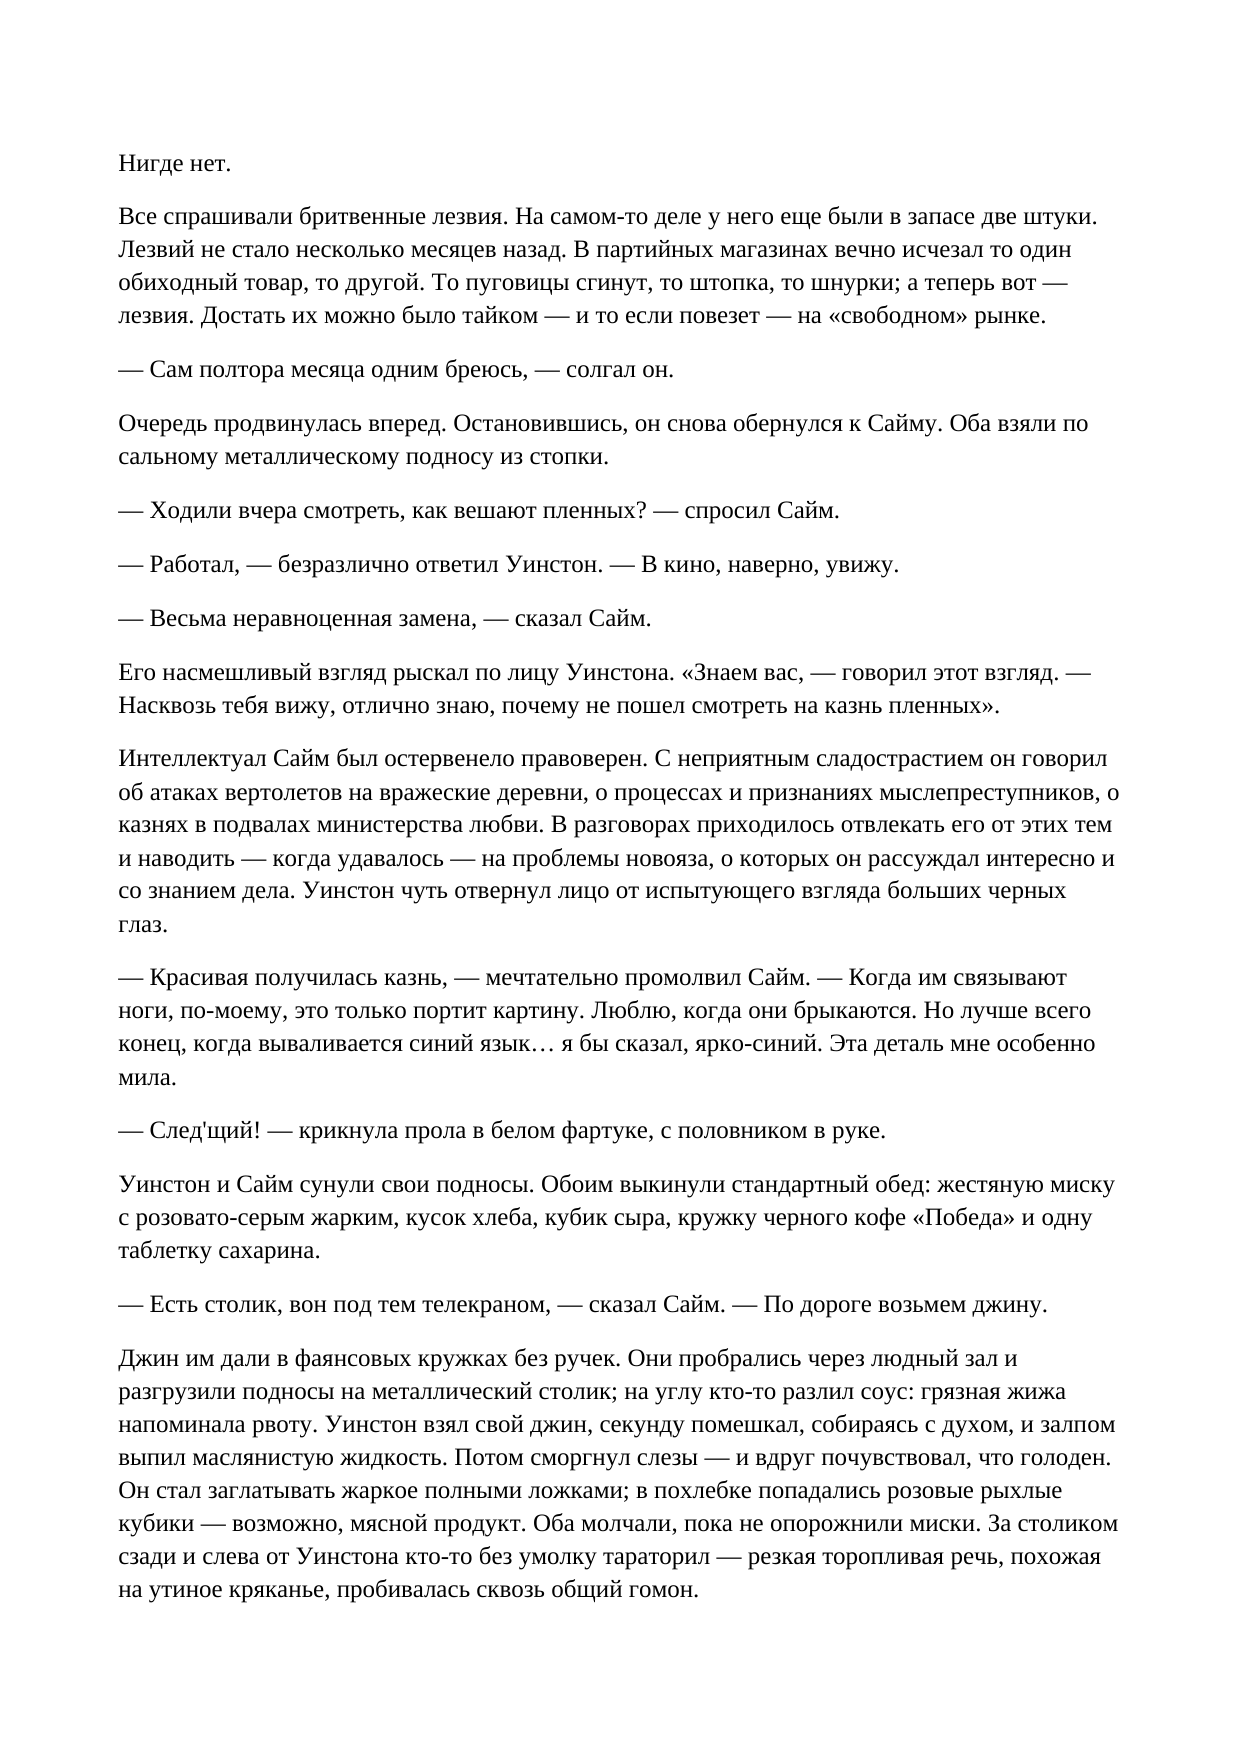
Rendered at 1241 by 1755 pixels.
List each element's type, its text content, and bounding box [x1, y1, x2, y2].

text Интеллектуал Сайм был остервенело правоверен. С неприятным сладострастием он говорил об атаках вертолетов на вражеские деревни, о процессах и признаниях мыслепреступников, о казнях в подвалах министерства любви. В разговорах приходилось отвлекать его от этих тем и наводить — когда удавалось — на проблемы новояза, о которых он рассуждал интересно и со знанием дела. Уинстон чуть отвернул лицо от испытующего взгляда больших черных глаз. [118, 743, 1122, 937]
text — Весьма неравноценная замена, — сказал Сайм. [118, 603, 1122, 632]
text — Ходили вчера смотреть, как вешают пленных? — спросил Сайм. [118, 495, 1122, 524]
text — Красивая получилась казнь, — мечтательно промолвил Сайм. — Когда им связывают ноги, по-моему, это только портит картину. Люблю, когда они брыкаются. Но лучше всего конец, когда вываливается синий язык… я бы сказал, ярко-синий. Эта деталь мне особенно мила. [118, 962, 1122, 1090]
text Джин им дали в фаянсовых кружках без ручек. Они пробрались через людный зал и разгрузили подносы на металлический столик; на углу кто-то разлил соус: грязная жижа напоминала рвоту. Уинстон взял свой джин, секунду помешкал, собираясь с духом, и залпом выпил маслянистую жидкость. Потом сморгнул слезы — и вдруг почувствовал, что голоден. Он стал заглатывать жаркое полными ложками; в похлебке попадались розовые рыхлые кубики — возможно, мясной продукт. Оба молчали, пока не опорожнили миски. За столиком сзади и слева от Уинстона кто-то без умолку тараторил — резкая торопливая речь, похожая на утиное кряканье, пробивалась сквозь общий гомон. [118, 1343, 1122, 1603]
text — Работал, — безразлично ответил Уинстон. — В кино, наверно, увижу. [118, 549, 1122, 578]
text — Сам полтора месяца одним бреюсь, — солгал он. [118, 354, 1122, 383]
text Все спрашивали бритвенные лезвия. На самом-то деле у него еще были в запасе две штуки. Лезвий не стало несколько месяцев назад. В партийных магазинах вечно исчезал то один обиходный товар, то другой. То пуговицы сгинут, то штопка, то шнурки; а теперь вот — лезвия. Достать их можно было тайком — и то если повезет — на «свободном» рынке. [118, 201, 1122, 329]
text — Есть столик, вон под тем телекраном, — сказал Сайм. — По дороге возьмем джину. [118, 1289, 1122, 1318]
text Его насмешливый взгляд рыскал по лицу Уинстона. «Знаем вас, — говорил этот взгляд. — Насквозь тебя вижу, отлично знаю, почему не пошел смотреть на казнь пленных». [118, 657, 1122, 718]
text Уинстон и Сайм сунули свои подносы. Обоим выкинули стандартный обед: жестяную миску с розовато-серым жарким, кусок хлеба, кубик сыра, кружку черного кофе «Победа» и одну таблетку сахарина. [118, 1169, 1122, 1264]
text Нигде нет. [118, 148, 1122, 176]
text Очередь продвинулась вперед. Остановившись, он снова обернулся к Сайму. Оба взяли по сальному металлическому подносу из стопки. [118, 408, 1122, 470]
text — След'щий! — крикнула прола в белом фартуке, с половником в руке. [118, 1115, 1122, 1144]
